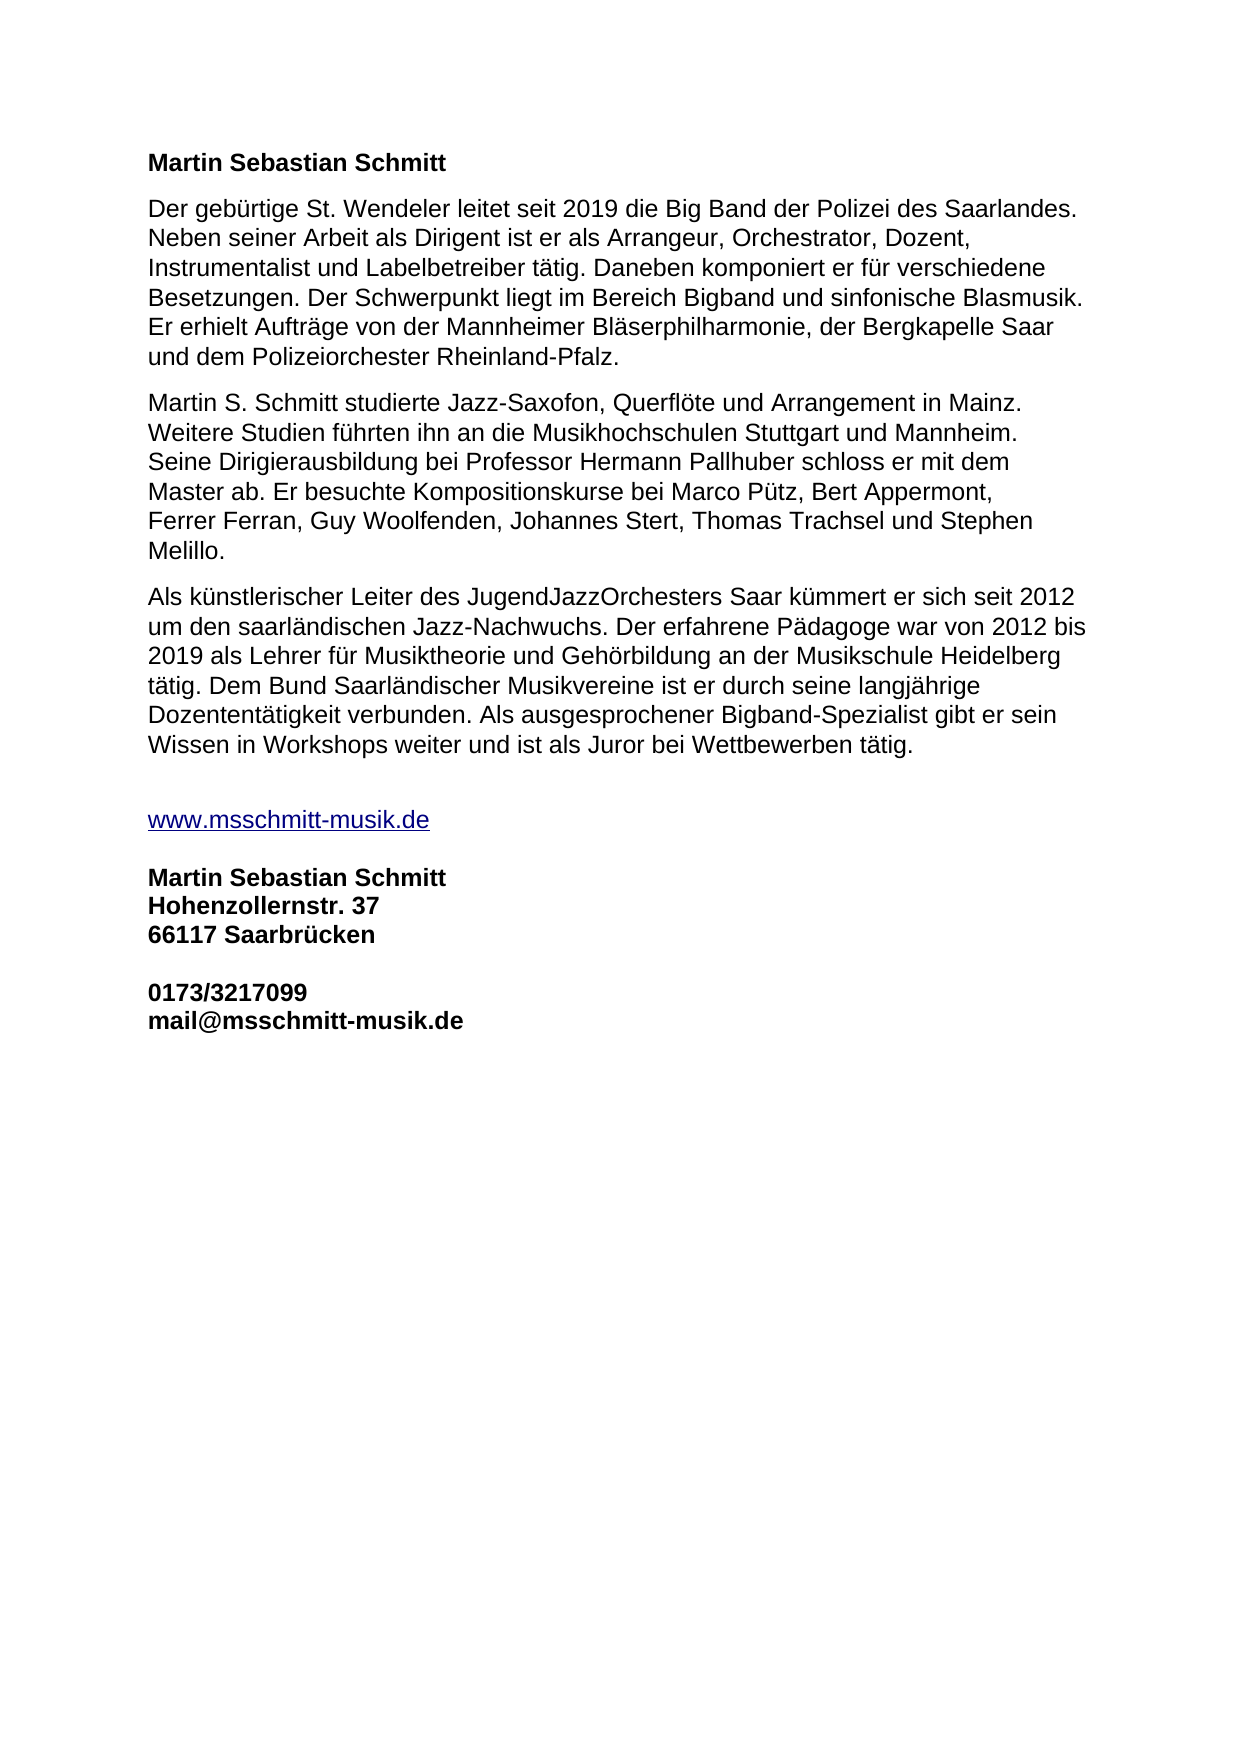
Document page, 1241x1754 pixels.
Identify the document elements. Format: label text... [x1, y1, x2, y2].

text Als künstlerischer Leiter des JugendJazzOrchesters Saar kümmert er sich seit 2012 um den saarländischen Jazz-Nachwuchs. Der erfahrene Pädagoge war von 2012 bis 2019 als Lehrer für Musiktheorie und Gehörbildung an der Musikschule Heidelberg tätig. Dem Bund Saarländischer Musikvereine ist er durch seine langjährige Dozententätigkeit verbunden. Als ausgesprochener Bigband-Spezialist gibt er sein Wissen in Workshops weiter und ist als Juror bei Wettbewerben tätig. [148, 582, 1093, 759]
text Martin Sebastian Schmitt [148, 863, 1093, 891]
text mail@msschmitt-musik.de [148, 1006, 1093, 1035]
text Martin S. Schmitt studierte Jazz-Saxofon, Querflöte und Arrangement in Mainz. Weitere Studien führten ihn an die Musikhochschulen Stuttgart und Mannheim. Seine Dirigierausbildung bei Professor Hermann Pallhuber schloss er mit dem Master ab. Er besuchte Kompositionskurse bei Marco Pütz, Bert Appermont, Ferrer Ferran, Guy Woolfenden, Johannes Stert, Thomas Trachsel und Stephen Melillo. [148, 388, 1093, 565]
text www.msschmitt-musik.de [148, 805, 1093, 834]
text Martin Sebastian Schmitt [148, 148, 1093, 176]
text Hohenzollernstr. 37 [148, 891, 1093, 920]
text 66117 Saarbrücken [148, 920, 1093, 949]
text Der gebürtige St. Wendeler leitet seit 2019 die Big Band der Polizei des Saarlandes. Neben seiner Arbeit als Dirigent ist er als Arrangeur, Orchestrator, Dozent, Instrumentalist und Labelbetreiber tätig. Daneben komponiert er für verschiedene Besetzungen. Der Schwerpunkt liegt im Bereich Bigband und sinfonische Blasmusik. Er erhielt Aufträge von der Mannheimer Bläserphilharmonie, der Bergkapelle Saar und dem Polizeiorchester Rheinland-Pfalz. [148, 194, 1093, 371]
text 0173/3217099 [148, 978, 1093, 1006]
